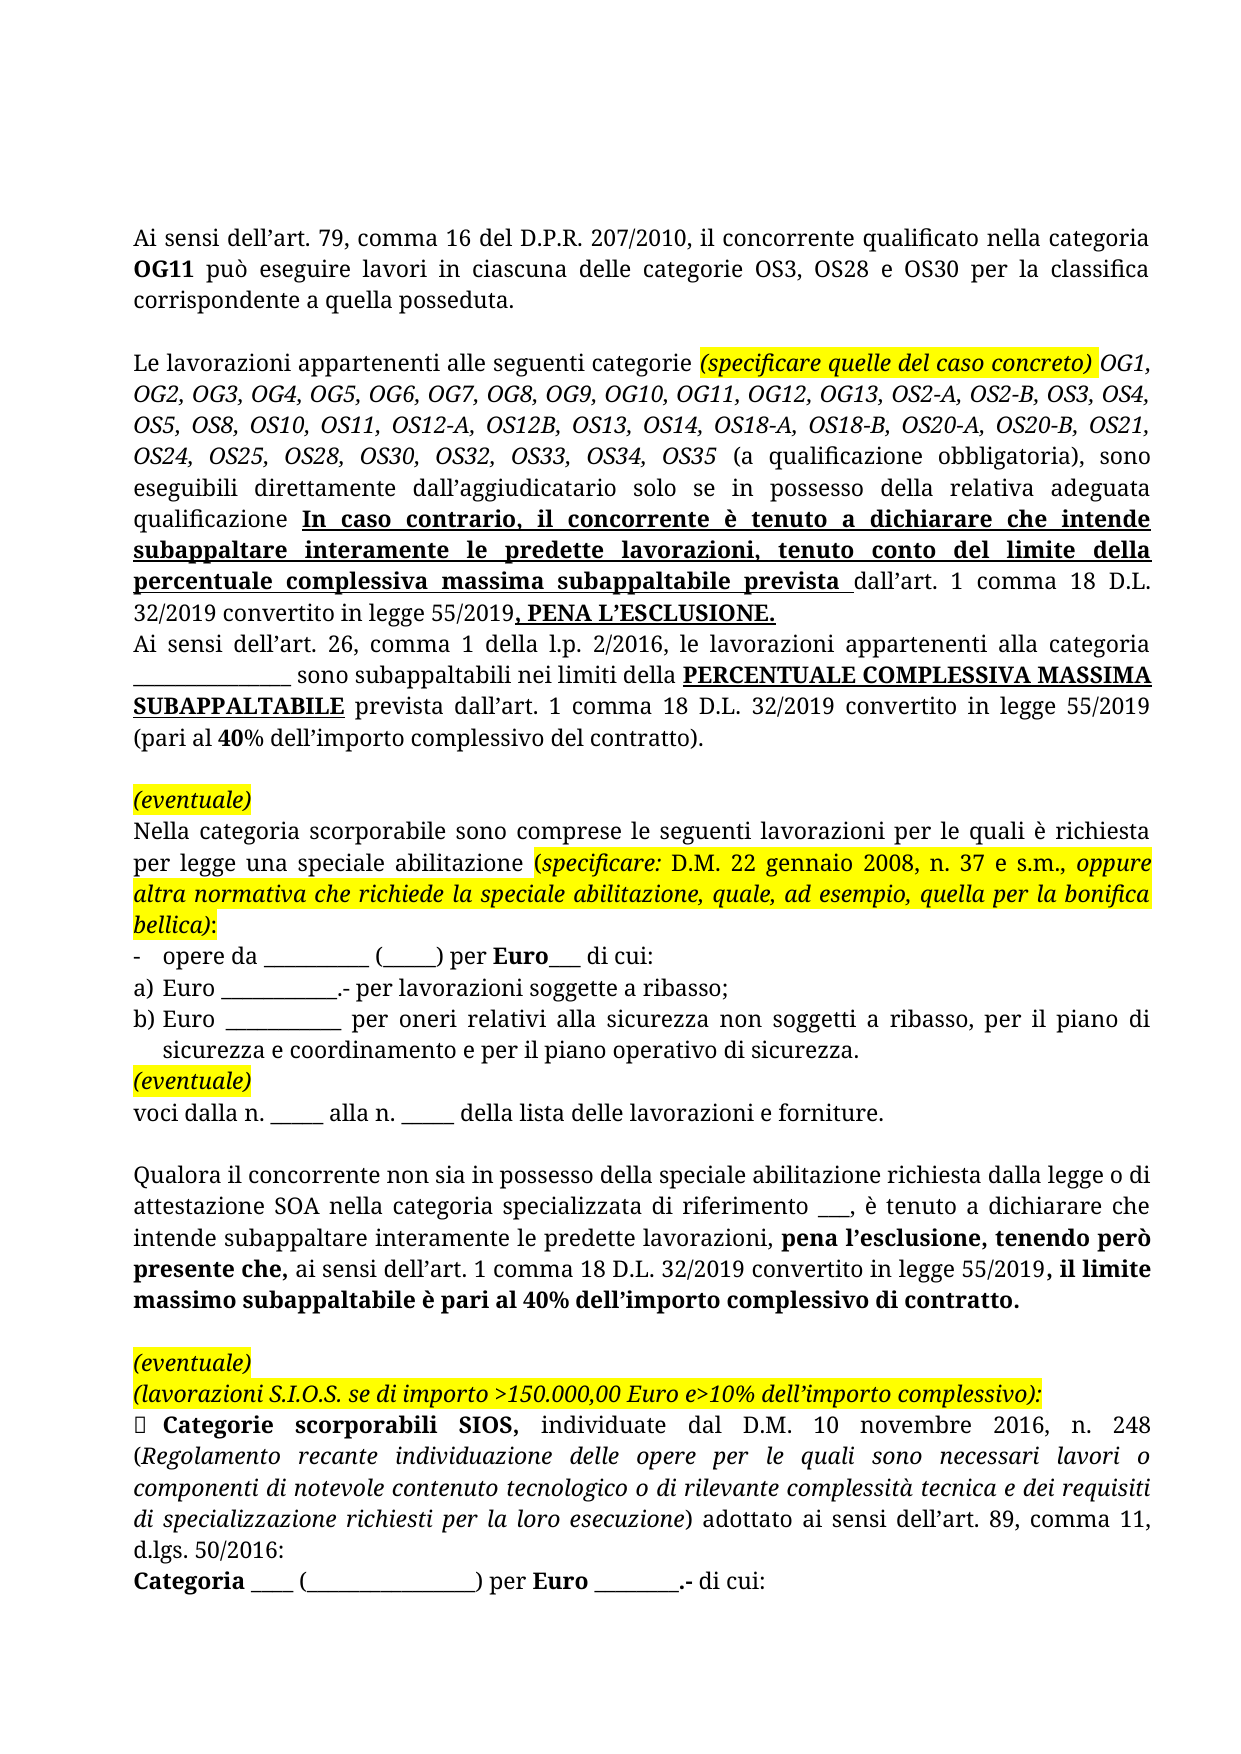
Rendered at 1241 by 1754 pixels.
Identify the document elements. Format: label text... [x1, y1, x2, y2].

text Le lavorazioni appartenenti alle seguenti categorie (specificare quelle del caso concreto) OG1, OG2, OG3, OG4, OG5, OG6, OG7, OG8, OG9, OG10, OG11, OG12, OG13, OS2-A, OS2-B, OS3, OS4, OS5, OS8, OS10, OS11, OS12-A, OS12B, OS13, OS14, OS18-A, OS18-B, OS20-A, OS20-B, OS21, OS24, OS25, OS28, OS30, OS32, OS33, OS34, OS35 (a qualificazione obbligatoria), sono eseguibili direttamente dall’aggiudicatario solo se in possesso della relativa adeguata qualificazione In caso contrario, il concorrente è tenuto a dichiarare che intende subappaltare interamente le predette lavorazioni, tenuto conto del limite della [133, 347, 1152, 560]
text b) Euro ___________ per oneri relativi alla sicurezza non soggetti a ribasso, per il piano di sicurezza e coordinamento e per il piano operativo di sicurezza. [133, 1003, 1152, 1065]
text  Categorie scorporabili SIOS, individuate dal D.M. 10 novembre 2016, n. 248 (Regolamento recante individuazione delle opere per le quali sono necessari lavori o componenti di notevole contenuto tecnologico o di rilevante complessità tecnica e dei requisiti di specializzazione richiesti per la loro esecuzione) adottato ai sensi dell’art. 89, comma 11, d.lgs. 50/2016: [133, 1409, 1152, 1565]
text percentuale complessiva massima subappaltabile prevista dall’art. 1 comma 18 D.L. 32/2019 convertito in legge 55/2019, PENA L’ESCLUSIONE. [133, 562, 1152, 628]
text Nella categoria scorporabile sono comprese le seguenti lavorazioni per le quali è richiesta per legge una speciale abilitazione (specificare: D.M. 22 gennaio 2008, n. 37 e s.m., oppure altra normativa che richiede la speciale abilitazione, quale, ad esempio, quella per la bonifica bellica): [133, 815, 1152, 940]
text Qualora il concorrente non sia in possesso della speciale abilitazione richiesta dalla legge o di attestazione SOA nella categoria specializzata di riferimento ___, è tenuto a dichiarare che intende subappaltare interamente le predette lavorazioni, pena l’esclusione, tenendo però presente che, ai sensi dell’art. 1 comma 18 D.L. 32/2019 convertito in legge 55/2019, il limite massimo subappaltabile è pari al 40% dell’importo complessivo di contratto. [133, 1159, 1152, 1315]
text - opere da __________ (_____) per Euro___ di cui: [133, 940, 1152, 972]
text (eventuale) [133, 784, 1152, 815]
text Ai sensi dell’art. 26, comma 1 della l.p. 2/2016, le lavorazioni appartenenti alla categoria _______________ sono subappaltabili nei limiti della PERCENTUALE COMPLESSIVA MASSIMA SUBAPPALTABILE prevista dall’art. 1 comma 18 D.L. 32/2019 convertito in legge 55/2019 (pari al 40% dell’importo complessivo del contratto). [133, 628, 1152, 753]
text (eventuale) [133, 1065, 1152, 1097]
text voci dalla n. _____ alla n. _____ della lista delle lavorazioni e forniture. [133, 1097, 1152, 1128]
text Categoria ____ (________________) per Euro ________.- di cui: [89, 1565, 1152, 1597]
text Ai sensi dell’art. 79, comma 16 del D.P.R. 207/2010, il concorrente qualificato nella categoria OG11 può eseguire lavori in ciascuna delle categorie OS3, OS28 e OS30 per la classifica corrispondente a quella posseduta. [133, 222, 1152, 315]
text a) Euro ___________.- per lavorazioni soggette a ribasso; [133, 972, 1152, 1003]
text (eventuale) [133, 1347, 1152, 1378]
text (lavorazioni S.I.O.S. se di importo >150.000,00 Euro e>10% dell’importo complessivo): [133, 1378, 1152, 1409]
